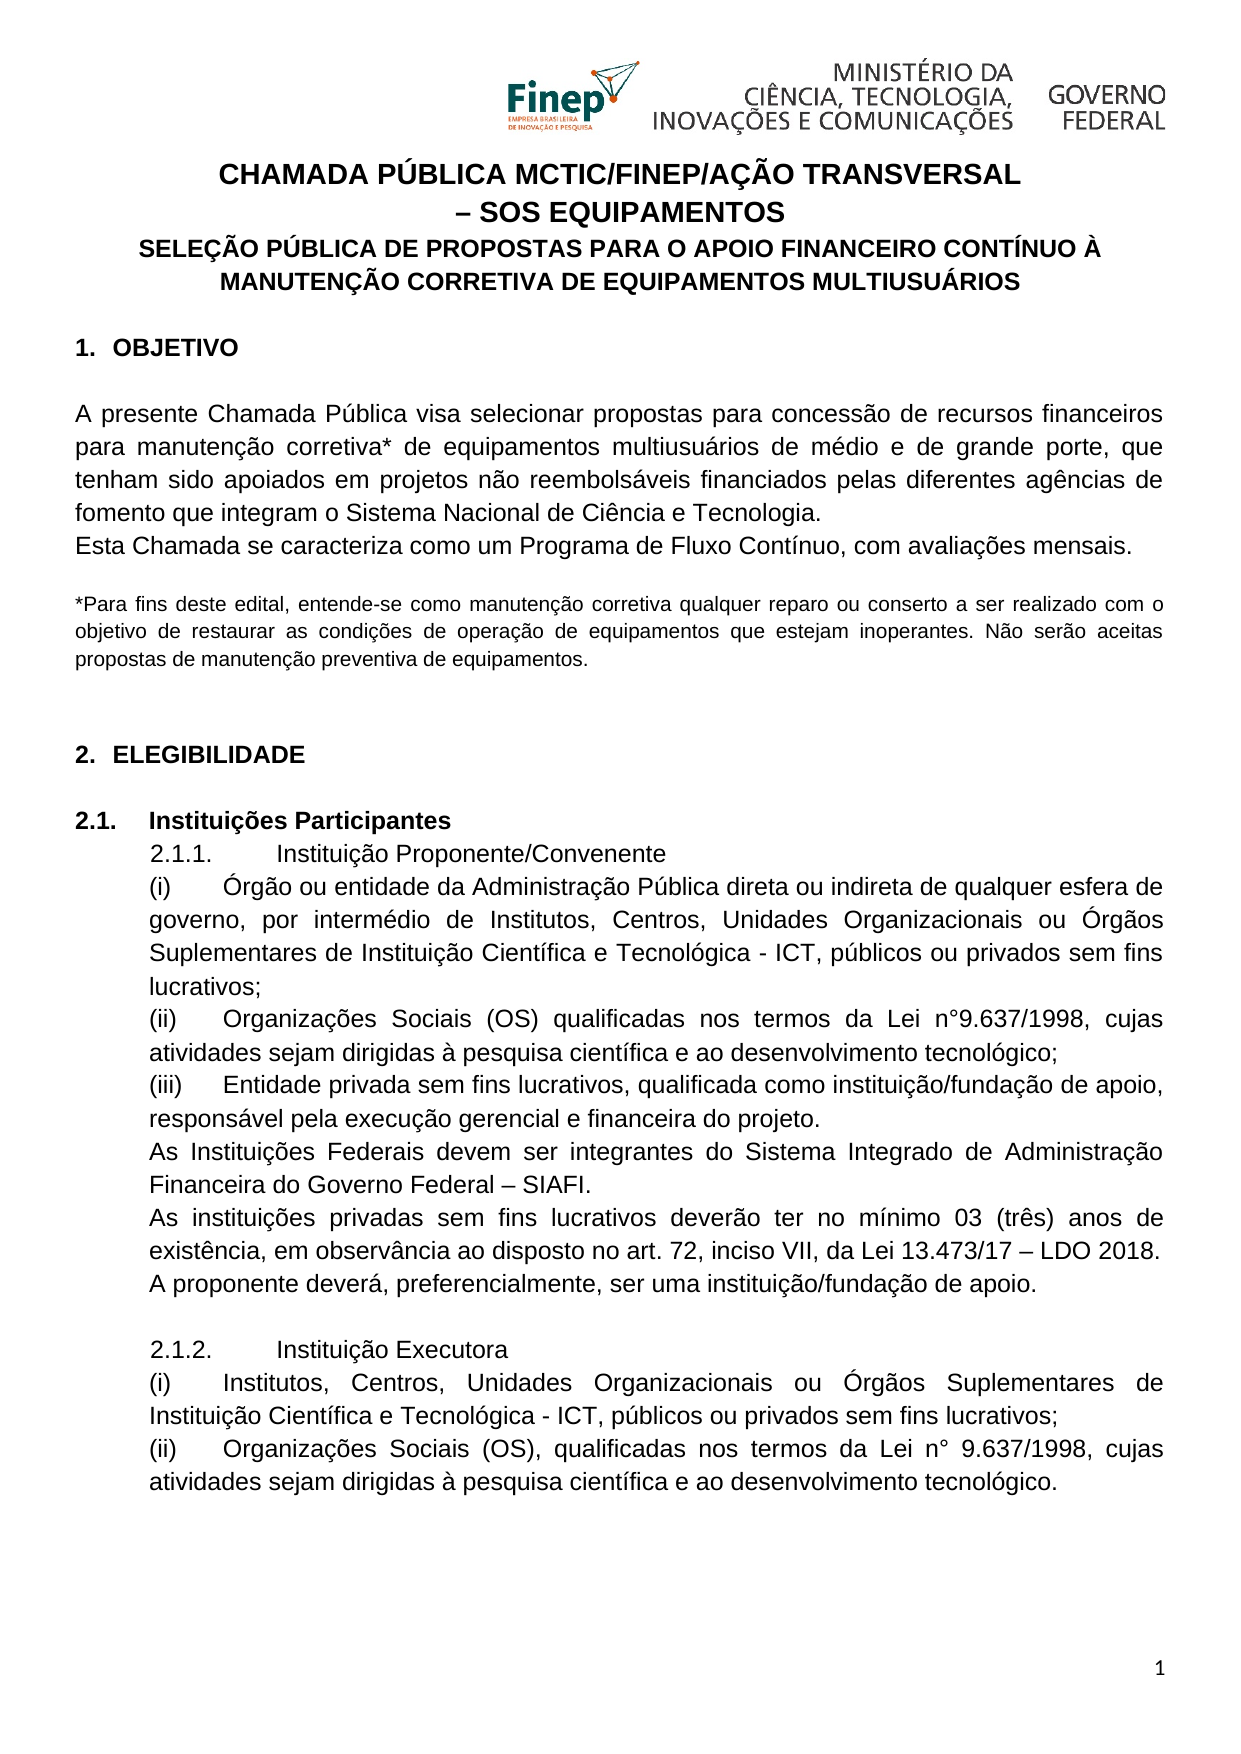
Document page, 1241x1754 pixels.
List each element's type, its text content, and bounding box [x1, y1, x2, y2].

list A proponente deverá, preferencialmente, ser uma instituição/fundação de apoio. [149, 1269, 1165, 1297]
list Instituição Proponente/Convenente [150, 839, 1165, 868]
list Instituição Executora [150, 1335, 1165, 1363]
list OBJETIVO [75, 333, 1165, 362]
list *Para fins deste edital, entende-se como manutenção corretiva qualquer reparo ou conserto a ser realizado com o objetivo de restaurar as condições de operação de equipamentos que estejam inoperantes. Não serão aceitas propostas de manutenção preventiva de equipamentos. [75, 592, 1165, 671]
list A presente Chamada Pública visa selecionar propostas para concessão de recursos financeiros para manutenção corretiva* de equipamentos multiusuários de médio e de grande porte, que tenham sido apoiados em projetos não reembolsáveis financiados pelas diferentes agências de fomento que integram o Sistema Nacional de Ciência e Tecnologia. [75, 399, 1165, 527]
text – SOS EQUIPAMENTOS [75, 196, 1165, 229]
list Esta Chamada se caracteriza como um Programa de Fluxo Contínuo, com avaliações mensais. [75, 531, 1165, 560]
list Instituições Participantes [75, 806, 1165, 835]
text As Instituições Federais devem ser integrantes do Sistema Integrado de Administração Financeira do Governo Federal – SIAFI. [149, 1137, 1165, 1198]
text As instituições privadas sem fins lucrativos deverão ter no mínimo 03 (três) anos de existência, em observância ao disposto no art. 72, inciso VII, da Lei 13.473/17 – LDO 2018. [149, 1203, 1165, 1264]
list Órgão ou entidade da Administração Pública direta ou indireta de qualquer esfera de governo, por intermédio de Institutos, Centros, Unidades Organizacionais ou Órgãos Suplementares de Instituição Científica e Tecnológica - ICT, públicos ou privados sem fins lucrativos; [149, 872, 1165, 1000]
text CHAMADA PÚBLICA MCTIC/FINEP/AÇÃO TRANSVERSAL [75, 157, 1165, 191]
list Entidade privada sem fins lucrativos, qualificada como instituição/fundação de apoio, responsável pela execução gerencial e financeira do projeto. [149, 1071, 1165, 1132]
list Institutos, Centros, Unidades Organizacionais ou Órgãos Suplementares de Instituição Científica e Tecnológica - ICT, públicos ou privados sem fins lucrativos; [149, 1368, 1165, 1429]
text SELEÇÃO PÚBLICA DE PROPOSTAS PARA O APOIO FINANCEIRO CONTÍNUO À MANUTENÇÃO CORRETIVA DE EQUIPAMENTOS MULTIUSUÁRIOS [75, 234, 1165, 296]
list ELEGIBILIDADE [75, 740, 1165, 769]
list Organizações Sociais (OS), qualificadas nos termos da Lei n° 9.637/1998, cujas atividades sejam dirigidas à pesquisa científica e ao desenvolvimento tecnológico. [149, 1434, 1165, 1496]
list Organizações Sociais (OS) qualificadas nos termos da Lei n°9.637/1998, cujas atividades sejam dirigidas à pesquisa científica e ao desenvolvimento tecnológico; [149, 1004, 1165, 1066]
